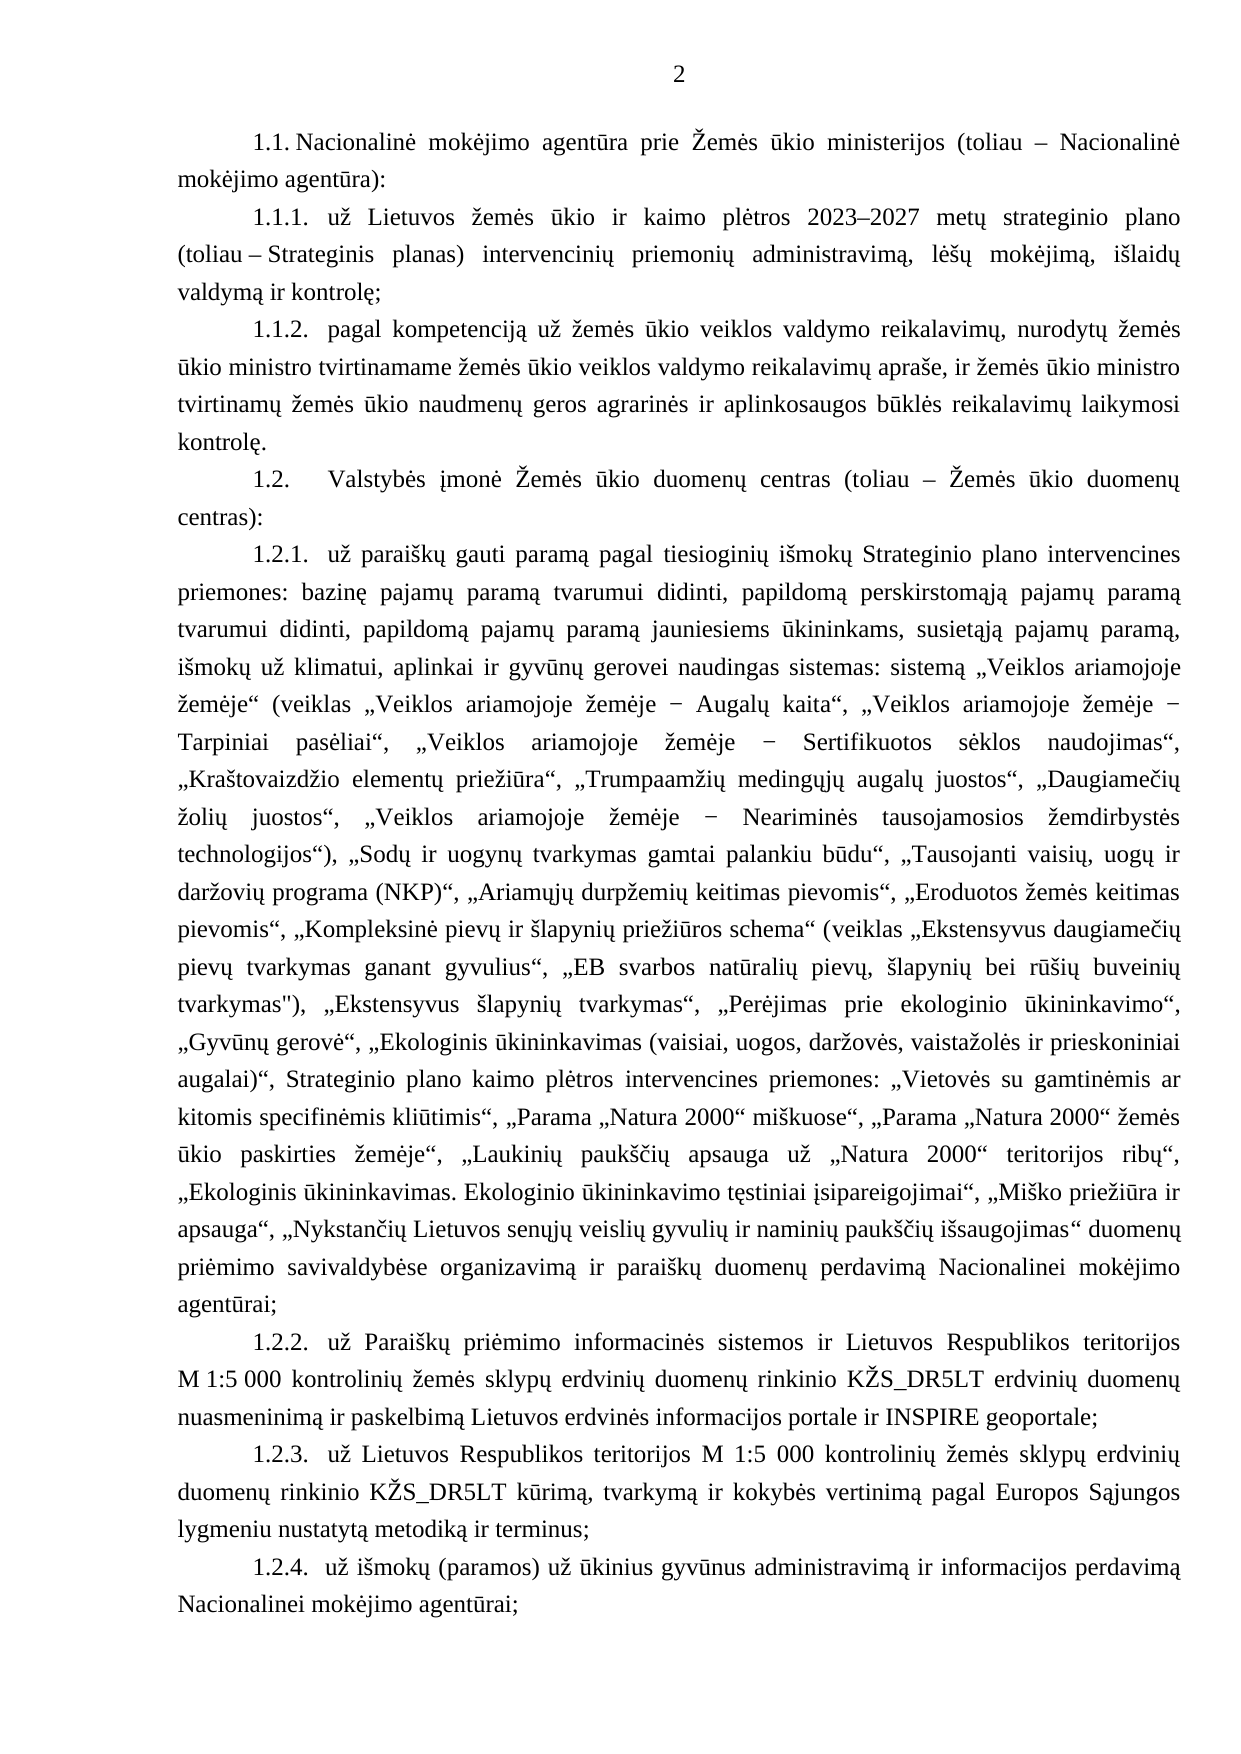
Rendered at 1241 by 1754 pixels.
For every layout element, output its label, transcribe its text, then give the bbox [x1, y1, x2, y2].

text 1.2. Valstybės įmonė Žemės ūkio duomenų centras (toliau – Žemės ūkio duomenų centras): [177, 456, 1181, 531]
text 1.1.2. pagal kompetenciją už žemės ūkio veiklos valdymo reikalavimų, nurodytų žemės ūkio ministro tvirtinamame žemės ūkio veiklos valdymo reikalavimų apraše, ir žemės ūkio ministro tvirtinamų žemės ūkio naudmenų geros agrarinės ir aplinkosaugos būklės reikalavimų laikymosi kontrolę. [177, 306, 1181, 456]
text 1.2.1. už paraiškų gauti paramą pagal tiesioginių išmokų Strateginio plano intervencines priemones: bazinę pajamų paramą tvarumui didinti, papildomą perskirstomąją pajamų paramą tvarumui didinti, papildomą pajamų paramą jauniesiems ūkininkams, susietąją pajamų paramą, išmokų už klimatui, aplinkai ir gyvūnų gerovei naudingas sistemas: sistemą „Veiklos ariamojoje žemėje“ (veiklas „Veiklos ariamojoje žemėje − Augalų kaita“, „Veiklos ariamojoje žemėje − Tarpiniai pasėliai“, „Veiklos ariamojoje žemėje − Sertifikuotos sėklos naudojimas“, „Kraštovaizdžio elementų priežiūra“, „Trumpaamžių medingųjų augalų juostos“, „Daugiamečių žolių juostos“, „Veiklos ariamojoje žemėje − Neariminės tausojamosios žemdirbystės technologijos“), „Sodų ir uogynų tvarkymas gamtai palankiu būdu“, „Tausojanti vaisių, uogų ir daržovių programa (NKP)“, „Ariamųjų durpžemių keitimas pievomis“, „Eroduotos žemės keitimas pievomis“, „Kompleksinė pievų ir šlapynių priežiūros schema“ (veiklas „Ekstensyvus daugiamečių pievų tvarkymas ganant gyvulius“, „EB svarbos natūralių pievų, šlapynių bei rūšių buveinių tvarkymas"), „Ekstensyvus šlapynių tvarkymas“, „Perėjimas prie ekologinio ūkininkavimo“, „Gyvūnų gerovė“, „Ekologinis ūkininkavimas (vaisiai, uogos, daržovės, vaistažolės ir prieskoniniai augalai)“, Strateginio plano kaimo plėtros intervencines priemones: „Vietovės su gamtinėmis ar kitomis specifinėmis kliūtimis“, „Parama „Natura 2000“ miškuose“, „Parama „Natura 2000“ žemės ūkio paskirties žemėje“, „Laukinių paukščių apsauga už „Natura 2000“ teritorijos ribų“, „Ekologinis ūkininkavimas. Ekologinio ūkininkavimo tęstiniai įsipareigojimai“, „Miško priežiūra ir apsauga“, „Nykstančių Lietuvos senųjų veislių gyvulių ir naminių paukščių išsaugojimas“ duomenų priėmimo savivaldybėse organizavimą ir paraiškų duomenų perdavimą Nacionalinei mokėjimo agentūrai; [177, 531, 1181, 1318]
text 1.1.1. už Lietuvos žemės ūkio ir kaimo plėtros 2023–2027 metų strateginio plano (toliau – Strateginis planas) intervencinių priemonių administravimą, lėšų mokėjimą, išlaidų valdymą ir kontrolę; [177, 193, 1181, 306]
text 1.2.3. už Lietuvos Respublikos teritorijos M 1:5 000 kontrolinių žemės sklypų erdvinių duomenų rinkinio KŽS_DR5LT kūrimą, tvarkymą ir kokybės vertinimą pagal Europos Sąjungos lygmeniu nustatytą metodiką ir terminus; [177, 1431, 1181, 1543]
text 1.2.4. už išmokų (paramos) už ūkinius gyvūnus administravimą ir informacijos perdavimą Nacionalinei mokėjimo agentūrai; [177, 1543, 1181, 1618]
text 1.1. Nacionalinė mokėjimo agentūra prie Žemės ūkio ministerijos (toliau – Nacionalinė mokėjimo agentūra): [177, 118, 1181, 193]
text 1.2.2. už Paraiškų priėmimo informacinės sistemos ir Lietuvos Respublikos teritorijos M 1:5 000 kontrolinių žemės sklypų erdvinių duomenų rinkinio KŽS_DR5LT erdvinių duomenų nuasmeninimą ir paskelbimą Lietuvos erdvinės informacijos portale ir INSPIRE geoportale; [177, 1318, 1181, 1431]
